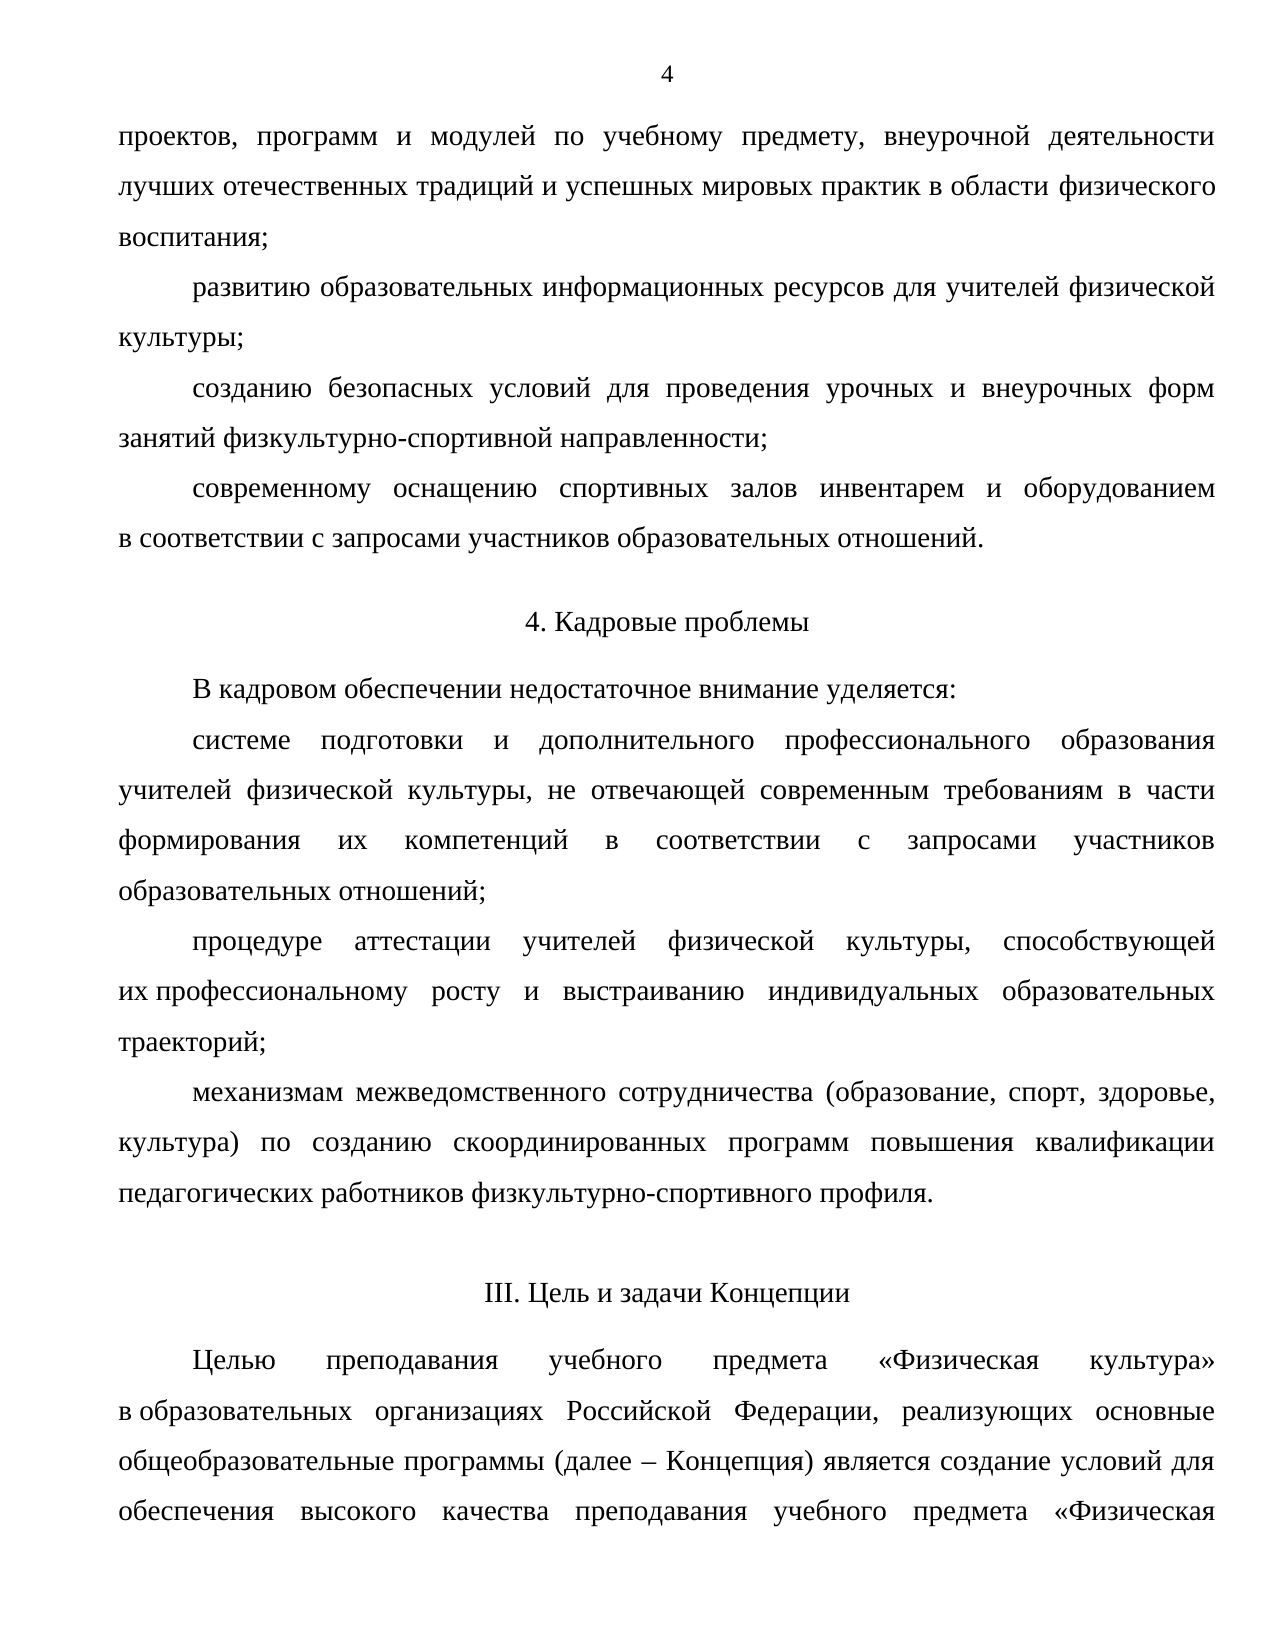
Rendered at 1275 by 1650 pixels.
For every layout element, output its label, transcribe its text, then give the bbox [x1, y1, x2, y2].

text современному оснащению спортивных залов инвентарем и оборудованием в соответствии с запросами участников образовательных отношений. [118, 470, 1216, 554]
text процедуре аттестации учителей физической культуры, способствующей их профессиональному росту и выстраиванию индивидуальных образовательных траекторий; [118, 923, 1216, 1057]
text Целью преподавания учебного предмета «Физическая культура» в образовательных организациях Российской Федерации, реализующих основные общеобразовательные программы (далее – Концепция) является создание условий для обеспечения высокого качества преподавания учебного предмета «Физическая [118, 1342, 1216, 1527]
text проектов, программ и модулей по учебному предмету, внеурочной деятельности лучших отечественных традиций и успешных мировых практик в области физического воспитания; [118, 118, 1216, 252]
text системе подготовки и дополнительного профессионального образования учителей физической культуры, не отвечающей современным требованиям в части формирования их компетенций в соответствии с запросами участников образовательных отношений; [118, 722, 1216, 906]
text механизмам межведомственного сотрудничества (образование, спорт, здоровье, культура) по созданию скоординированных программ повышения квалификации педагогических работников физкультурно-спортивного профиля. [118, 1074, 1216, 1208]
text III. Цель и задачи Концепции [118, 1275, 1216, 1309]
text созданию безопасных условий для проведения урочных и внеурочных форм занятий физкультурно-спортивной направленности; [118, 370, 1216, 453]
text развитию образовательных информационных ресурсов для учителей физической культуры; [118, 269, 1216, 353]
text В кадровом обеспечении недостаточное внимание уделяется: [118, 672, 1216, 705]
text 4. Кадровые проблемы [118, 604, 1216, 638]
